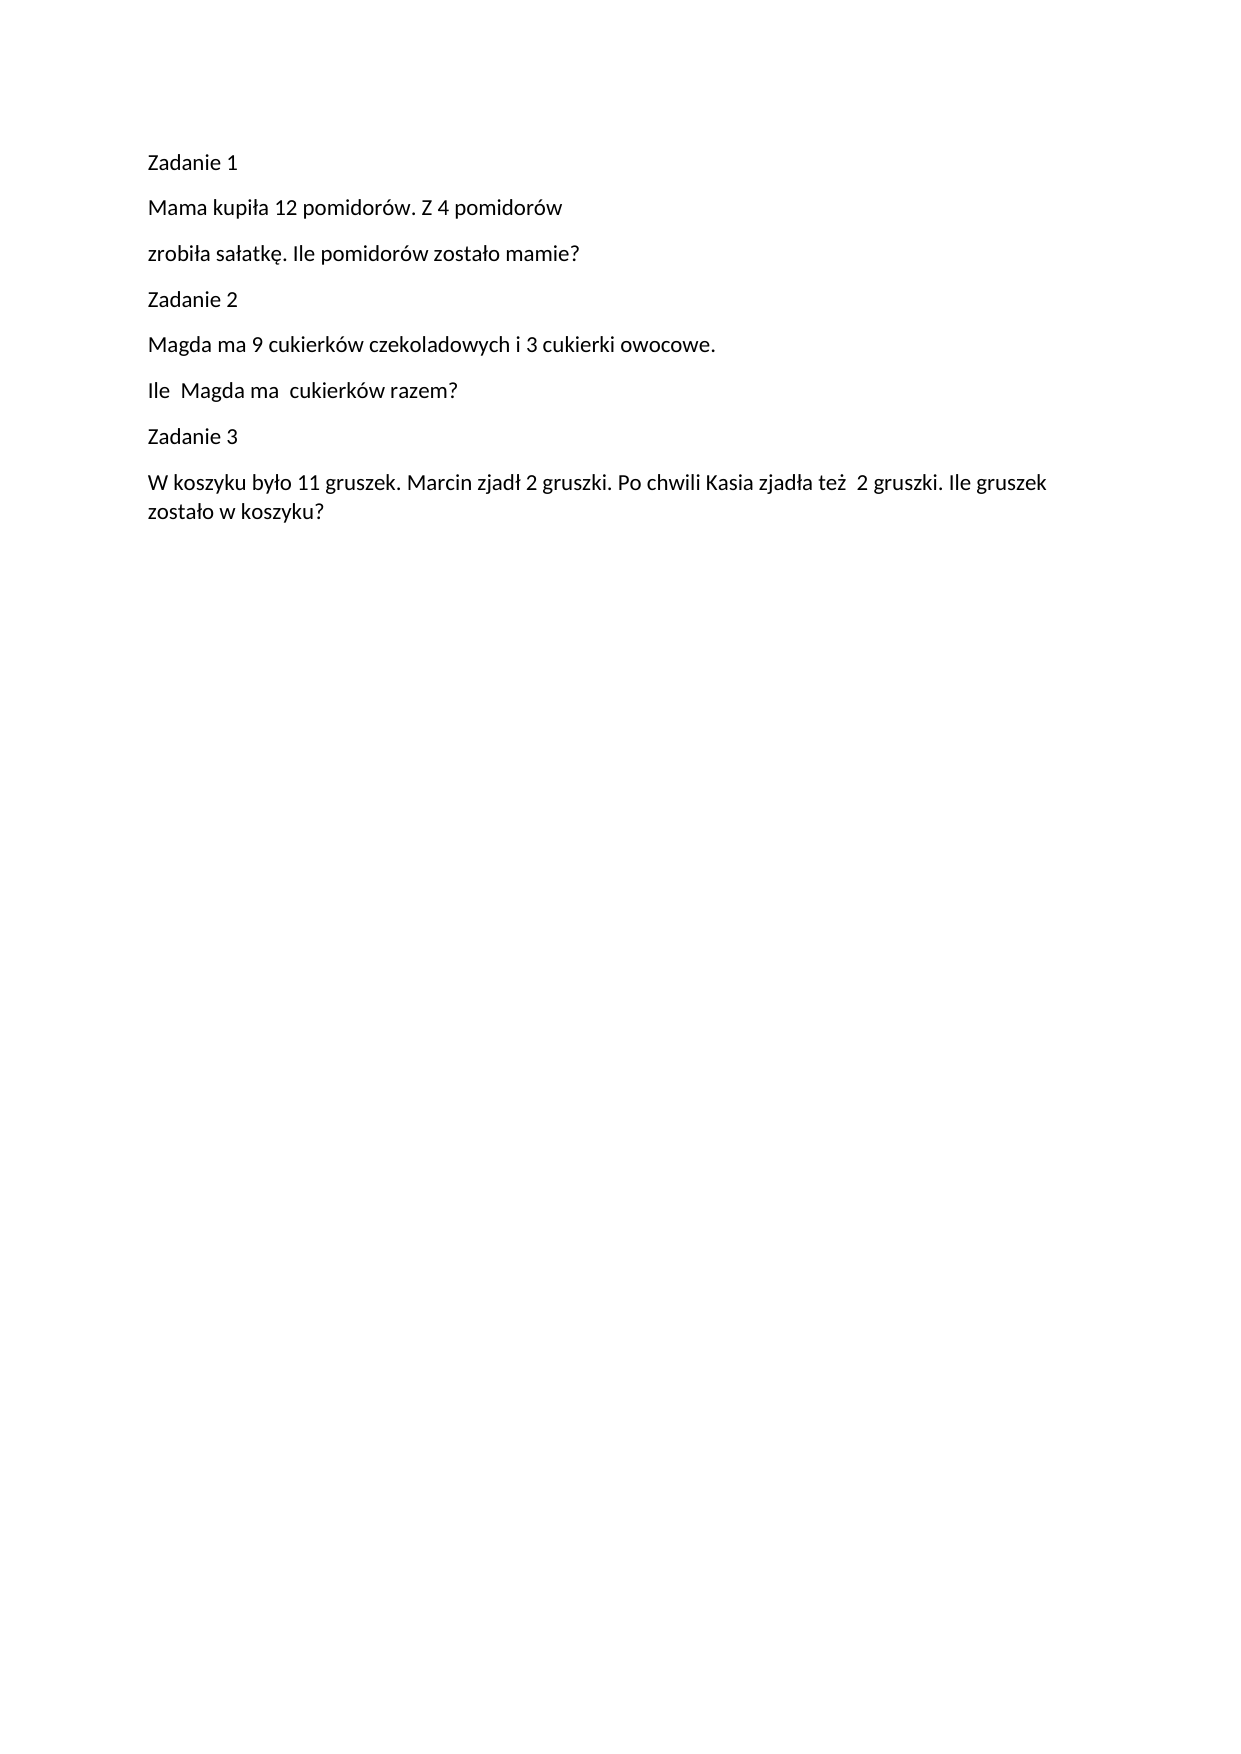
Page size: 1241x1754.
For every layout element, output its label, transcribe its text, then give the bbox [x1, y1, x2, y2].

text Zadanie 1 [148, 148, 1093, 176]
text Ile Magda ma cukierków razem? [148, 376, 1093, 404]
text Zadanie 3 [148, 422, 1093, 450]
text Mama kupiła 12 pomidorów. Z 4 pomidorów [148, 193, 1093, 221]
text W koszyku było 11 gruszek. Marcin zjadł 2 gruszki. Po chwili Kasia zjadła też 2 gruszki. Ile gruszek zostało w koszyku? [148, 468, 1093, 525]
text zrobiła sałatkę. Ile pomidorów zostało mamie? [148, 239, 1093, 267]
text Zadanie 2 [148, 285, 1093, 313]
text Magda ma 9 cukierków czekoladowych i 3 cukierki owocowe. [148, 331, 1093, 358]
